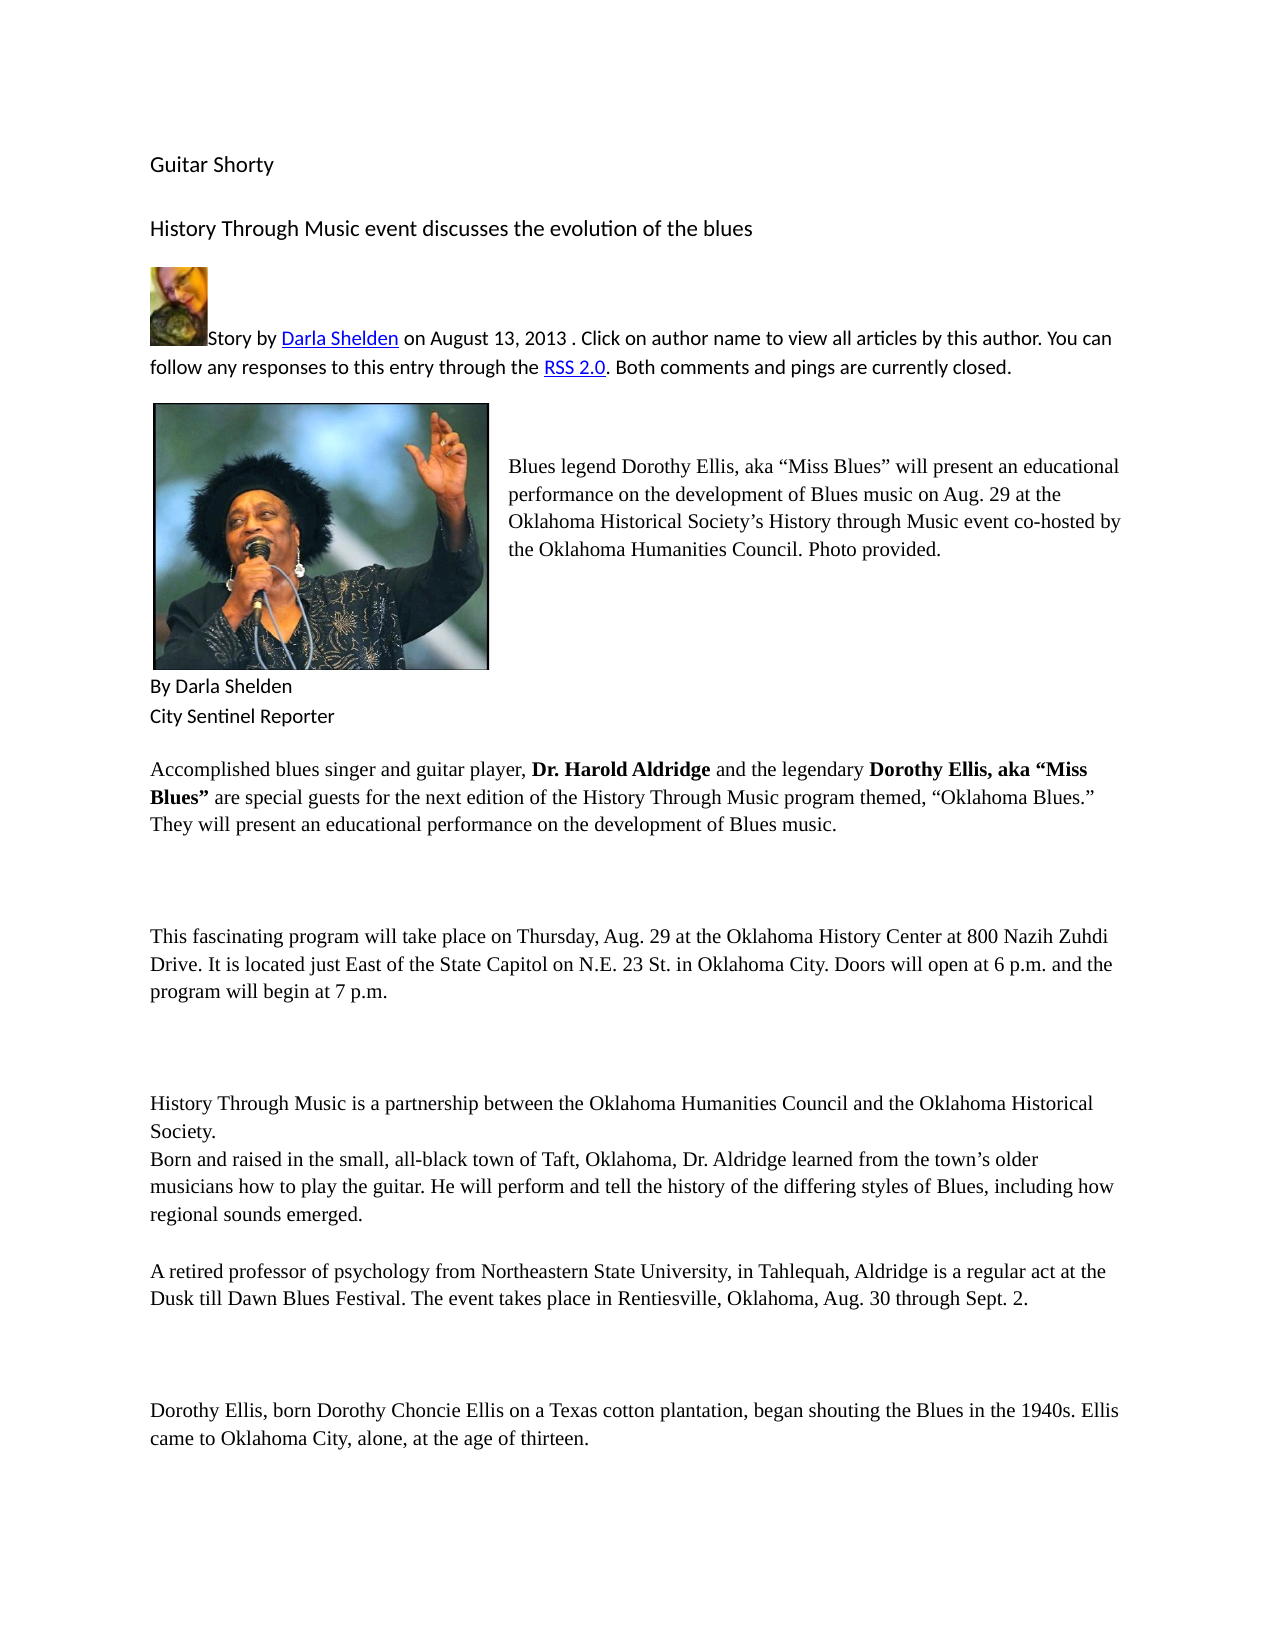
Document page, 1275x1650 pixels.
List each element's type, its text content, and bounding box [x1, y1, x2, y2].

subtitle Guitar Shorty History Through Music event discusses the evolution of the blues [150, 150, 1125, 242]
picture [150, 267, 208, 346]
text History Through Music is a partnership between the Oklahoma Humanities Council and the Oklahoma Historical Society. Born and raised in the small, all-black town of Taft, Oklahoma, Dr. Aldridge learned from the town’s older musicians how to play the guitar. He will perform and tell the history of the differing styles of Blues, including how regional sounds emerged. [150, 1036, 1125, 1226]
picture [153, 403, 490, 454]
text This fascinating program will take place on Thursday, Aug. 29 at the Oklahoma History Center at 800 Nazih Zuhdi Drive. It is located just East of the State Capitol on N.E. 23 St. in Oklahoma City. Doors will open at 6 p.m. and the program will begin at 7 p.m. [150, 869, 1125, 1003]
text A retired professor of psychology from Northeastern State University, in Tahlequah, Aldridge is a regular act at the Dusk till Dawn Blues Festival. The event takes place in Rentiesville, Oklahoma, Aug. 30 through Sept. 2. [150, 1258, 1125, 1310]
picture [153, 561, 490, 594]
text Story by Darla Shelden on August 13, 2013 . Click on author name to view all articles by this author. You can follow any responses to this entry through the RSS 2.0. Both comments and pings are currently closed. [150, 267, 1125, 379]
text Blues legend Dorothy Ellis, aka “Miss Blues” will present an educational performance on the development of Blues music on Aug. 29 at the Oklahoma Historical Society’s History through Music event co-hosted by the Oklahoma Humanities Council. Photo provided. [150, 454, 1125, 561]
text Dorothy Ellis, born Dorothy Choncie Ellis on a Texas cotton plantation, began shouting the Blues in the 1940s. Ellis came to Oklahoma City, alone, at the age of thirteen. [150, 1343, 1125, 1450]
text Accomplished blues singer and guitar player, Dr. Harold Aldridge and the legendary Dorothy Ellis, aka “Miss Blues” are special guests for the next edition of the History Through Music program themed, “Oklahoma Blues.” They will present an educational performance on the development of Blues music. [150, 757, 1125, 836]
text By Darla Shelden City Sentinel Reporter [150, 594, 1125, 728]
